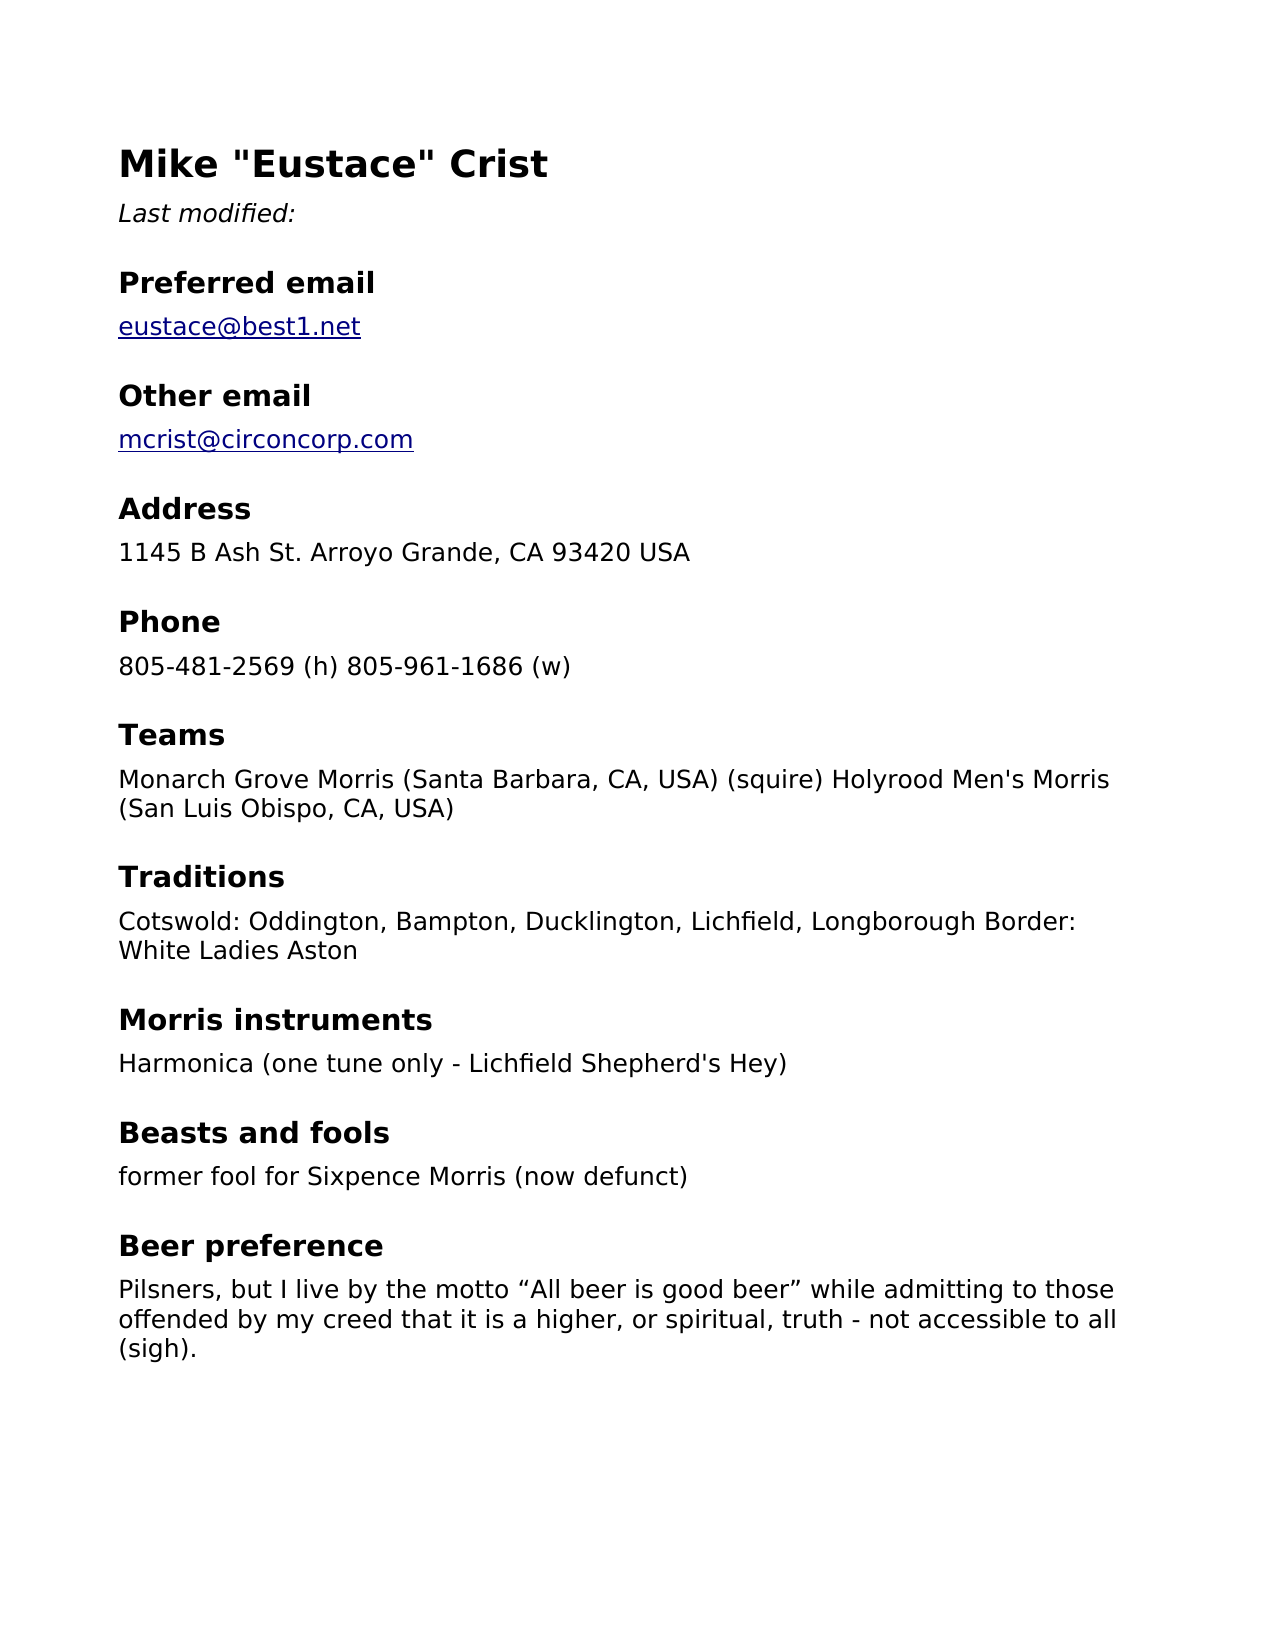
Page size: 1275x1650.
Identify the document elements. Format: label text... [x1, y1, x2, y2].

text Pilsners, but I live by the motto “All beer is good beer” while admitting to those offended by my creed that it is a higher, or spiritual, truth - not accessible to all (sigh). [118, 1276, 1157, 1363]
subtitle Traditions [118, 861, 1157, 895]
text Monarch Grove Morris (Santa Barbara, CA, USA) (squire) Holyrood Men's Morris (San Luis Obispo, CA, USA) [118, 765, 1157, 823]
subtitle Phone [118, 605, 1157, 639]
subtitle Morris instruments [118, 1003, 1157, 1037]
text former fool for Sixpence Morris (now defunct) [118, 1163, 1157, 1192]
subtitle Preferred email [118, 266, 1157, 300]
text eustace@best1.net [118, 312, 1157, 342]
subtitle Beasts and fools [118, 1116, 1157, 1150]
text 805-481-2569 (h) 805-961-1686 (w) [118, 652, 1157, 681]
subtitle Teams [118, 718, 1157, 752]
subtitle Other email [118, 379, 1157, 413]
subtitle Beer preference [118, 1229, 1157, 1263]
text Last modified: [118, 199, 1157, 228]
text mcrist@circoncorp.com [118, 426, 1157, 455]
text Cotswold: Oddington, Bampton, Ducklington, Lichfield, Longborough Border: White Ladies Aston [118, 907, 1157, 966]
text Harmonica (one tune only - Lichfield Shepherd's Hey) [118, 1049, 1157, 1079]
subtitle Address [118, 492, 1157, 526]
text 1145 B Ash St. Arroyo Grande, CA 93420 USA [118, 539, 1157, 568]
subtitle Mike "Eustace" Crist [118, 143, 1157, 187]
